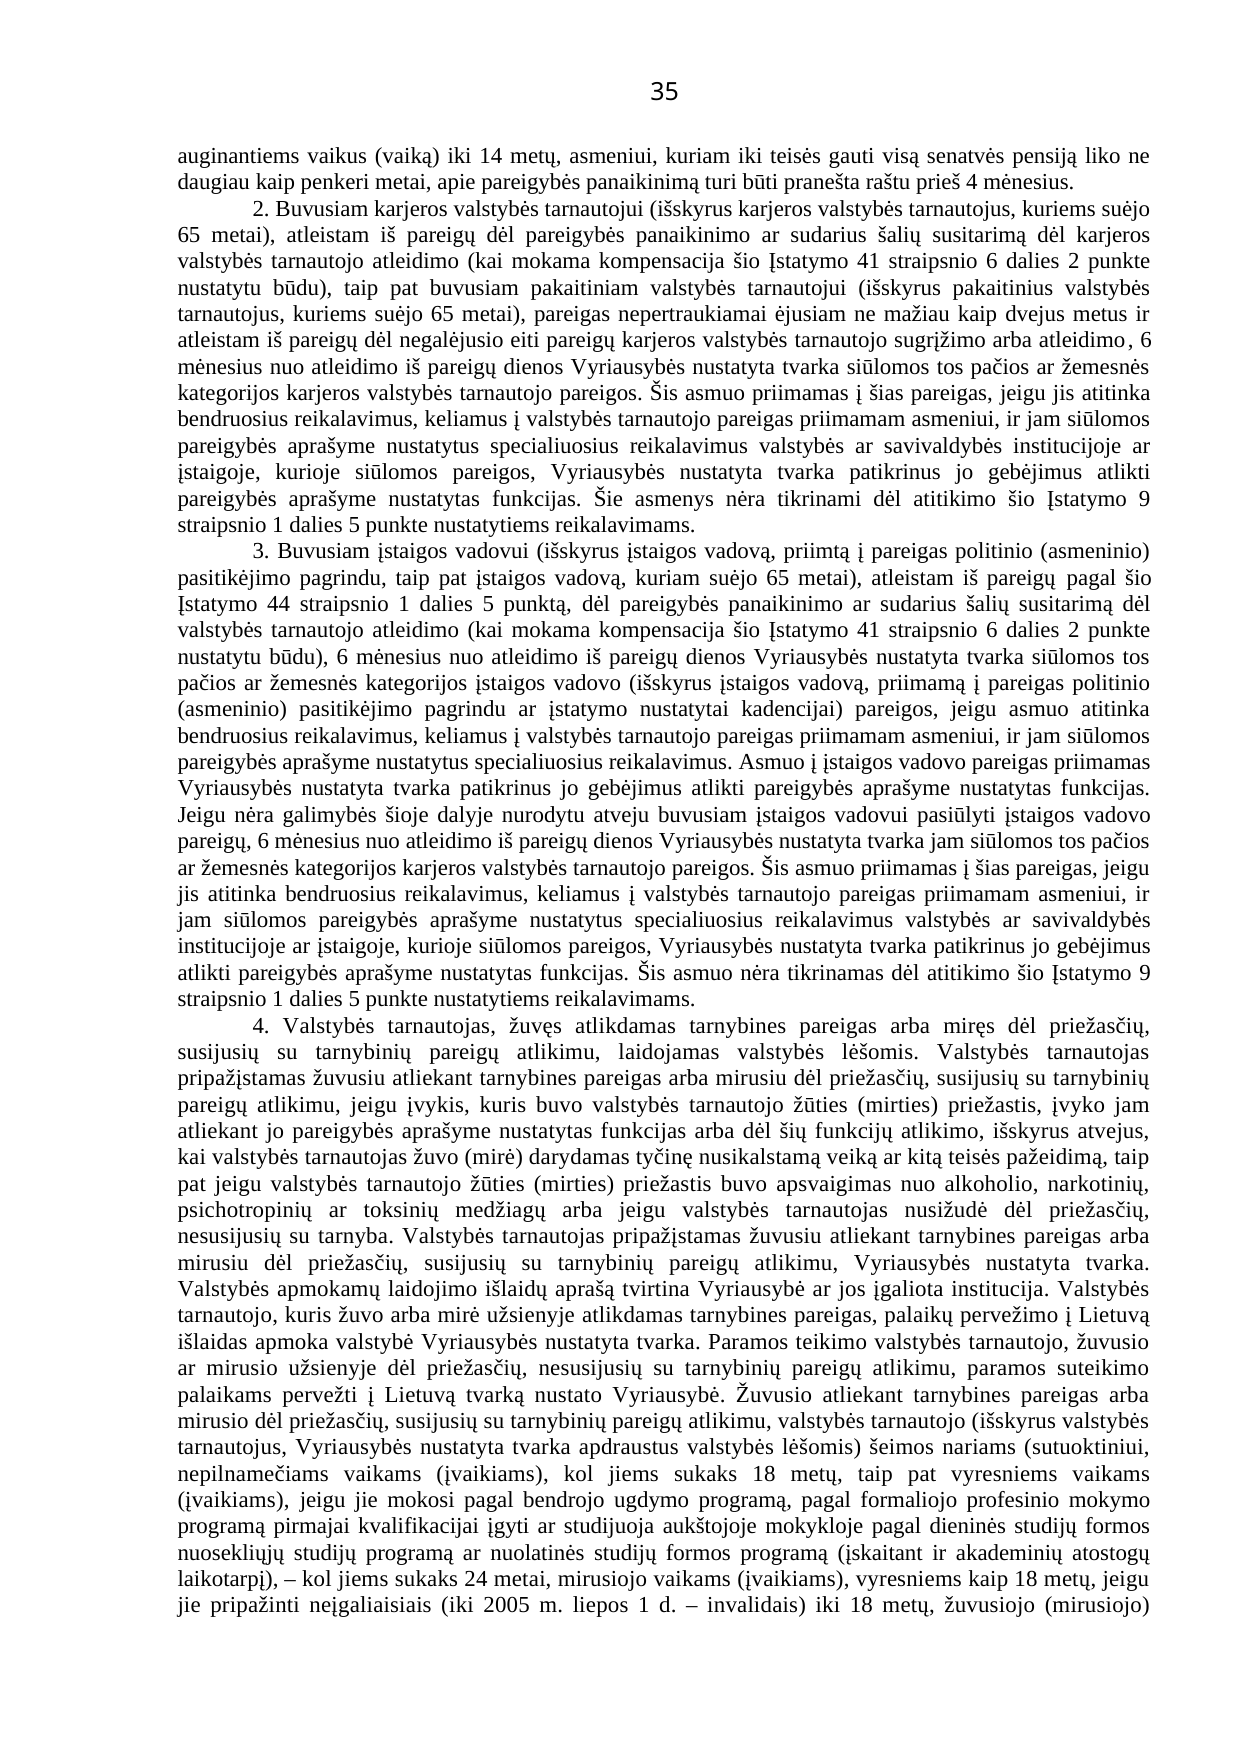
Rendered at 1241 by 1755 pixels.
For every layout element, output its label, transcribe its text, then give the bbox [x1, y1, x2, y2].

text 2. Buvusiam karjeros valstybės tarnautojui (išskyrus karjeros valstybės tarnautojus, kuriems suėjo 65 metai), atleistam iš pareigų dėl pareigybės panaikinimo ar sudarius šalių susitarimą dėl karjeros valstybės tarnautojo atleidimo (kai mokama kompensacija šio Įstatymo 41 straipsnio 6 dalies 2 punkte nustatytu būdu), taip pat buvusiam pakaitiniam valstybės tarnautojui (išskyrus pakaitinius valstybės tarnautojus, kuriems suėjo 65 metai), pareigas nepertraukiamai ėjusiam ne mažiau kaip dvejus metus ir atleistam iš pareigų dėl negalėjusio eiti pareigų karjeros valstybės tarnautojo sugrįžimo arba atleidimo, 6 mėnesius nuo atleidimo iš pareigų dienos Vyriausybės nustatyta tvarka siūlomos tos pačios ar žemesnės kategorijos karjeros valstybės tarnautojo pareigos. Šis asmuo priimamas į šias pareigas, jeigu jis atitinka bendruosius reikalavimus, keliamus į valstybės tarnautojo pareigas priimamam asmeniui, ir jam siūlomos pareigybės aprašyme nustatytus specialiuosius reikalavimus valstybės ar savivaldybės institucijoje ar įstaigoje, kurioje siūlomos pareigos, Vyriausybės nustatyta tvarka patikrinus jo gebėjimus atlikti pareigybės aprašyme nustatytas funkcijas. Šie asmenys nėra tikrinami dėl atitikimo šio Įstatymo 9 straipsnio 1 dalies 5 punkte nustatytiems reikalavimams. [177, 195, 1152, 537]
text auginantiems vaikus (vaiką) iki 14 metų, asmeniui, kuriam iki teisės gauti visą senatvės pensiją liko ne daugiau kaip penkeri metai, apie pareigybės panaikinimą turi būti pranešta raštu prieš 4 mėnesius. [177, 142, 1152, 195]
text 4. Valstybės tarnautojas, žuvęs atlikdamas tarnybines pareigas arba miręs dėl priežasčių, susijusių su tarnybinių pareigų atlikimu, laidojamas valstybės lėšomis. Valstybės tarnautojas pripažįstamas žuvusiu atliekant tarnybines pareigas arba mirusiu dėl priežasčių, susijusių su tarnybinių pareigų atlikimu, jeigu įvykis, kuris buvo valstybės tarnautojo žūties (mirties) priežastis, įvyko jam atliekant jo pareigybės aprašyme nustatytas funkcijas arba dėl šių funkcijų atlikimo, išskyrus atvejus, kai valstybės tarnautojas žuvo (mirė) darydamas tyčinę nusikalstamą veiką ar kitą teisės pažeidimą, taip pat jeigu valstybės tarnautojo žūties (mirties) priežastis buvo apsvaigimas nuo alkoholio, narkotinių, psichotropinių ar toksinių medžiagų arba jeigu valstybės tarnautojas nusižudė dėl priežasčių, nesusijusių su tarnyba. Valstybės tarnautojas pripažįstamas žuvusiu atliekant tarnybines pareigas arba mirusiu dėl priežasčių, susijusių su tarnybinių pareigų atlikimu, Vyriausybės nustatyta tvarka. Valstybės apmokamų laidojimo išlaidų aprašą tvirtina Vyriausybė ar jos įgaliota institucija. Valstybės tarnautojo, kuris žuvo arba mirė užsienyje atlikdamas tarnybines pareigas, palaikų pervežimo į Lietuvą išlaidas apmoka valstybė Vyriausybės nustatyta tvarka. Paramos teikimo valstybės tarnautojo, žuvusio ar mirusio užsienyje dėl priežasčių, nesusijusių su tarnybinių pareigų atlikimu, paramos suteikimo palaikams pervežti į Lietuvą tvarką nustato Vyriausybė. Žuvusio atliekant tarnybines pareigas arba mirusio dėl priežasčių, susijusių su tarnybinių pareigų atlikimu, valstybės tarnautojo (išskyrus valstybės tarnautojus, Vyriausybės nustatyta tvarka apdraustus valstybės lėšomis) šeimos nariams (sutuoktiniui, nepilnamečiams vaikams (įvaikiams), kol jiems sukaks 18 metų, taip pat vyresniems vaikams (įvaikiams), jeigu jie mokosi pagal bendrojo ugdymo programą, pagal formaliojo profesinio mokymo programą pirmajai kvalifikacijai įgyti ar studijuoja aukštojoje mokykloje pagal dieninės studijų formos nuosekliųjų studijų programą ar nuolatinės studijų formos programą (įskaitant ir akademinių atostogų laikotarpį), – kol jiems sukaks 24 metai, mirusiojo vaikams (įvaikiams), vyresniems kaip 18 metų, jeigu jie pripažinti neįgaliaisiais (iki 2005 m. liepos 1 d. – invalidais) iki 18 metų, žuvusiojo (mirusiojo) [177, 1012, 1152, 1618]
text 3. Buvusiam įstaigos vadovui (išskyrus įstaigos vadovą, priimtą į pareigas politinio (asmeninio) pasitikėjimo pagrindu, taip pat įstaigos vadovą, kuriam suėjo 65 metai), atleistam iš pareigų pagal šio Įstatymo 44 straipsnio 1 dalies 5 punktą, dėl pareigybės panaikinimo ar sudarius šalių susitarimą dėl valstybės tarnautojo atleidimo (kai mokama kompensacija šio Įstatymo 41 straipsnio 6 dalies 2 punkte nustatytu būdu), 6 mėnesius nuo atleidimo iš pareigų dienos Vyriausybės nustatyta tvarka siūlomos tos pačios ar žemesnės kategorijos įstaigos vadovo (išskyrus įstaigos vadovą, priimamą į pareigas politinio (asmeninio) pasitikėjimo pagrindu ar įstatymo nustatytai kadencijai) pareigos, jeigu asmuo atitinka bendruosius reikalavimus, keliamus į valstybės tarnautojo pareigas priimamam asmeniui, ir jam siūlomos pareigybės aprašyme nustatytus specialiuosius reikalavimus. Asmuo į įstaigos vadovo pareigas priimamas Vyriausybės nustatyta tvarka patikrinus jo gebėjimus atlikti pareigybės aprašyme nustatytas funkcijas. Jeigu nėra galimybės šioje dalyje nurodytu atveju buvusiam įstaigos vadovui pasiūlyti įstaigos vadovo pareigų, 6 mėnesius nuo atleidimo iš pareigų dienos Vyriausybės nustatyta tvarka jam siūlomos tos pačios ar žemesnės kategorijos karjeros valstybės tarnautojo pareigos. Šis asmuo priimamas į šias pareigas, jeigu jis atitinka bendruosius reikalavimus, keliamus į valstybės tarnautojo pareigas priimamam asmeniui, ir jam siūlomos pareigybės aprašyme nustatytus specialiuosius reikalavimus valstybės ar savivaldybės institucijoje ar įstaigoje, kurioje siūlomos pareigos, Vyriausybės nustatyta tvarka patikrinus jo gebėjimus atlikti pareigybės aprašyme nustatytas funkcijas. Šis asmuo nėra tikrinamas dėl atitikimo šio Įstatymo 9 straipsnio 1 dalies 5 punkte nustatytiems reikalavimams. [177, 537, 1152, 1012]
